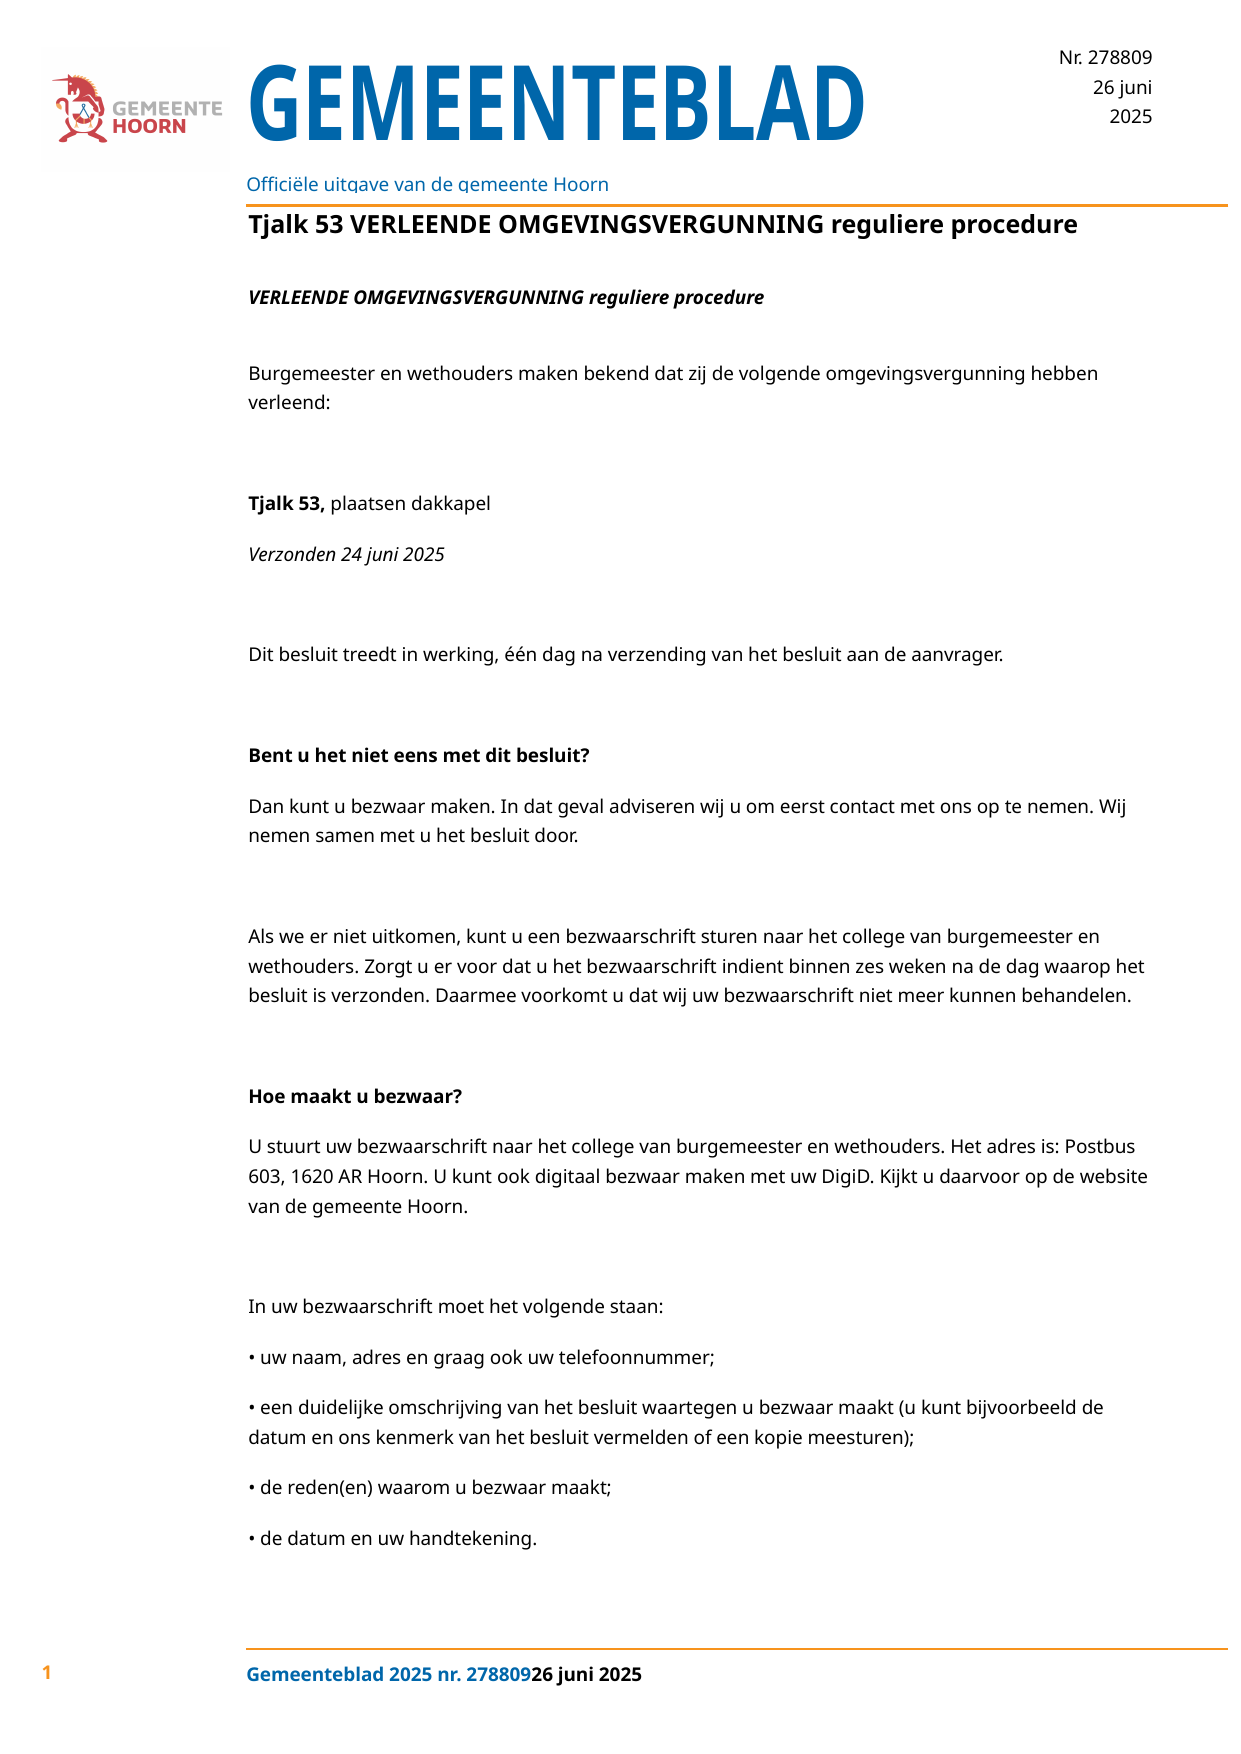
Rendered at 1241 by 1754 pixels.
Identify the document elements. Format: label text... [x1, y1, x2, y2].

text Dit besluit treedt in werking, één dag na verzending van het besluit aan de aanvrager. [248, 642, 1152, 667]
text • uw naam, adres en graag ook uw telefoonnummer; [248, 1344, 1152, 1370]
text • de reden(en) waarom u bezwaar maakt; [248, 1474, 1152, 1500]
picture [41, 47, 231, 172]
text Burgemeester en wethouders maken bekend dat zij de volgende omgevingsvergunning hebben verleend: [248, 360, 1152, 415]
text • de datum en uw handtekening. [248, 1525, 1152, 1551]
text In uw bezwaarschrift moet het volgende staan: [248, 1294, 1152, 1319]
text Hoe maakt u bezwaar? [248, 1083, 1152, 1109]
text VERLEENDE OMGEVINGSVERGUNNING reguliere procedure [248, 284, 1152, 309]
text U stuurt uw bezwaarschrift naar het college van burgemeester en wethouders. Het adres is: Postbus 603, 1620 AR Hoorn. U kunt ook digitaal bezwaar maken met uw DigiD. Kijkt u daarvoor op de website van de gemeente Hoorn. [248, 1134, 1152, 1219]
text • een duidelijke omschrijving van het besluit waartegen u bezwaar maakt (u kunt bijvoorbeeld de datum en ons kenmerk van het besluit vermelden of een kopie meesturen); [248, 1394, 1152, 1450]
text Bent u het niet eens met dit besluit? [248, 742, 1152, 768]
text Tjalk 53 VERLEENDE OMGEVINGSVERGUNNING reguliere procedure [248, 207, 1152, 241]
text Tjalk 53, plaatsen dakkapel [248, 490, 1152, 516]
text Als we er niet uitkomen, kunt u een bezwaarschrift sturen naar het college van burgemeester en wethouders. Zorgt u er voor dat u het bezwaarschrift indient binnen zes weken na de dag waarop het besluit is verzonden. Daarmee voorkomt u dat wij uw bezwaarschrift niet meer kunnen behandelen. [248, 923, 1152, 1008]
text Verzonden 24 juni 2025 [248, 541, 1152, 567]
text Dan kunt u bezwaar maken. In dat geval adviseren wij u om eerst contact met ons op te nemen. Wij nemen samen met u het besluit door. [248, 793, 1152, 848]
